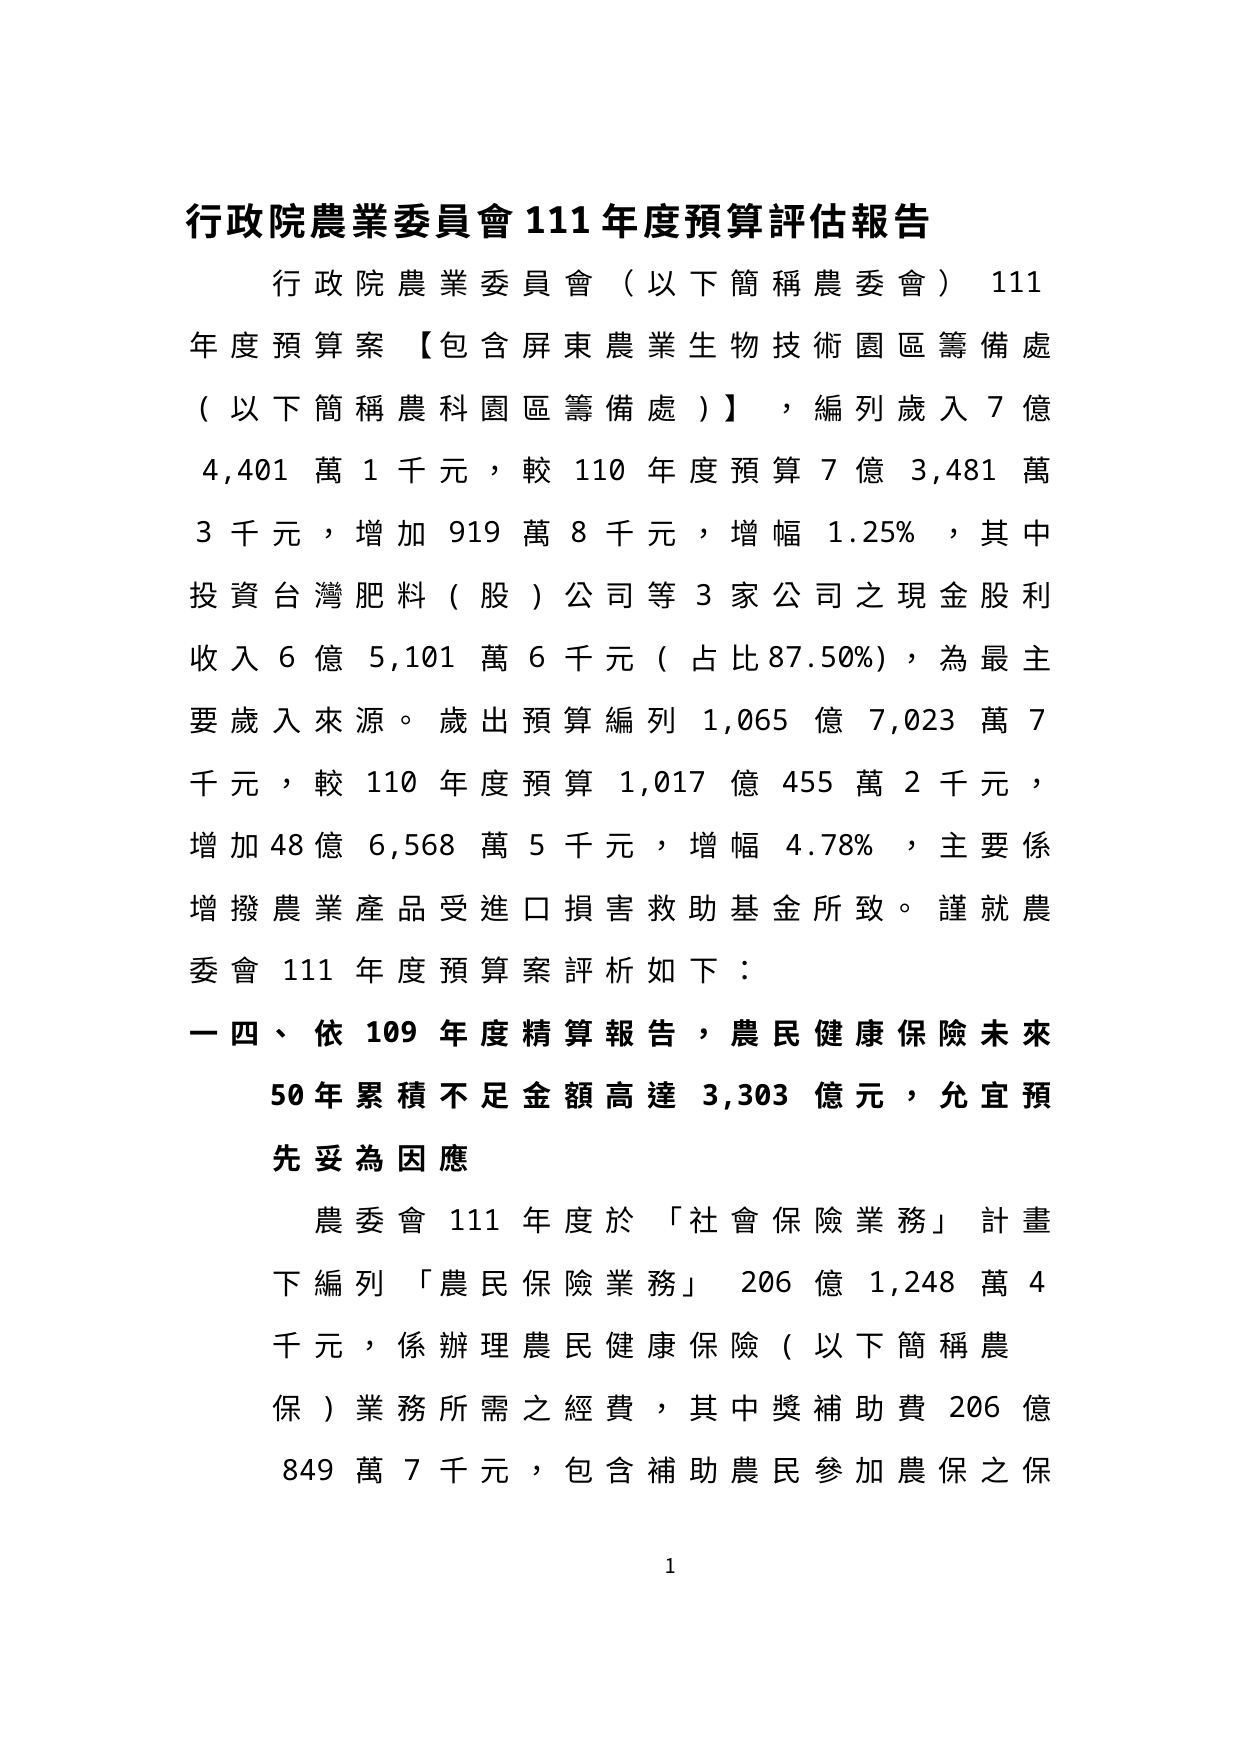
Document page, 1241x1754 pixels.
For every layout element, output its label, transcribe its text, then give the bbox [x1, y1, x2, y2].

text 行政院農業委員會（以下簡稱農委會）111年度預算案【包含屏東農業生物技術園區籌備處(以下簡稱農科園區籌備處)】，編列歲入7億4,401萬1千元，較110年度預算7億3,481萬3千元，增加919萬8千元，增幅1.25%，其中投資台灣肥料(股)公司等3家公司之現金股利收入6億5,101萬6千元(占比87.50%)，為最主要歲入來源。歲出預算編列1,065億7,023萬7千元，較110年度預算1,017億455萬2千元，增加48億6,568萬5千元，增幅4.78%，主要係增撥農業產品受進口損害救助基金所致。謹就農委會111年度預算案評析如下： [183, 240, 1058, 990]
text 農委會111年度於「社會保險業務」計畫下編列「農民保險業務」206億1,248萬4千元，係辦理農民健康保險(以下簡稱農保)業務所需之經費，其中獎補助費206億849萬7千元，包含補助農民參加農保之保 [242, 1177, 1058, 1490]
text 一四、依109年度精算報告，農民健康保險未來50年累積不足金額高達3,303億元，允宜預先妥為因應 [183, 990, 1058, 1177]
text 行政院農業委員會111年度預算評估報告 [183, 177, 1058, 240]
